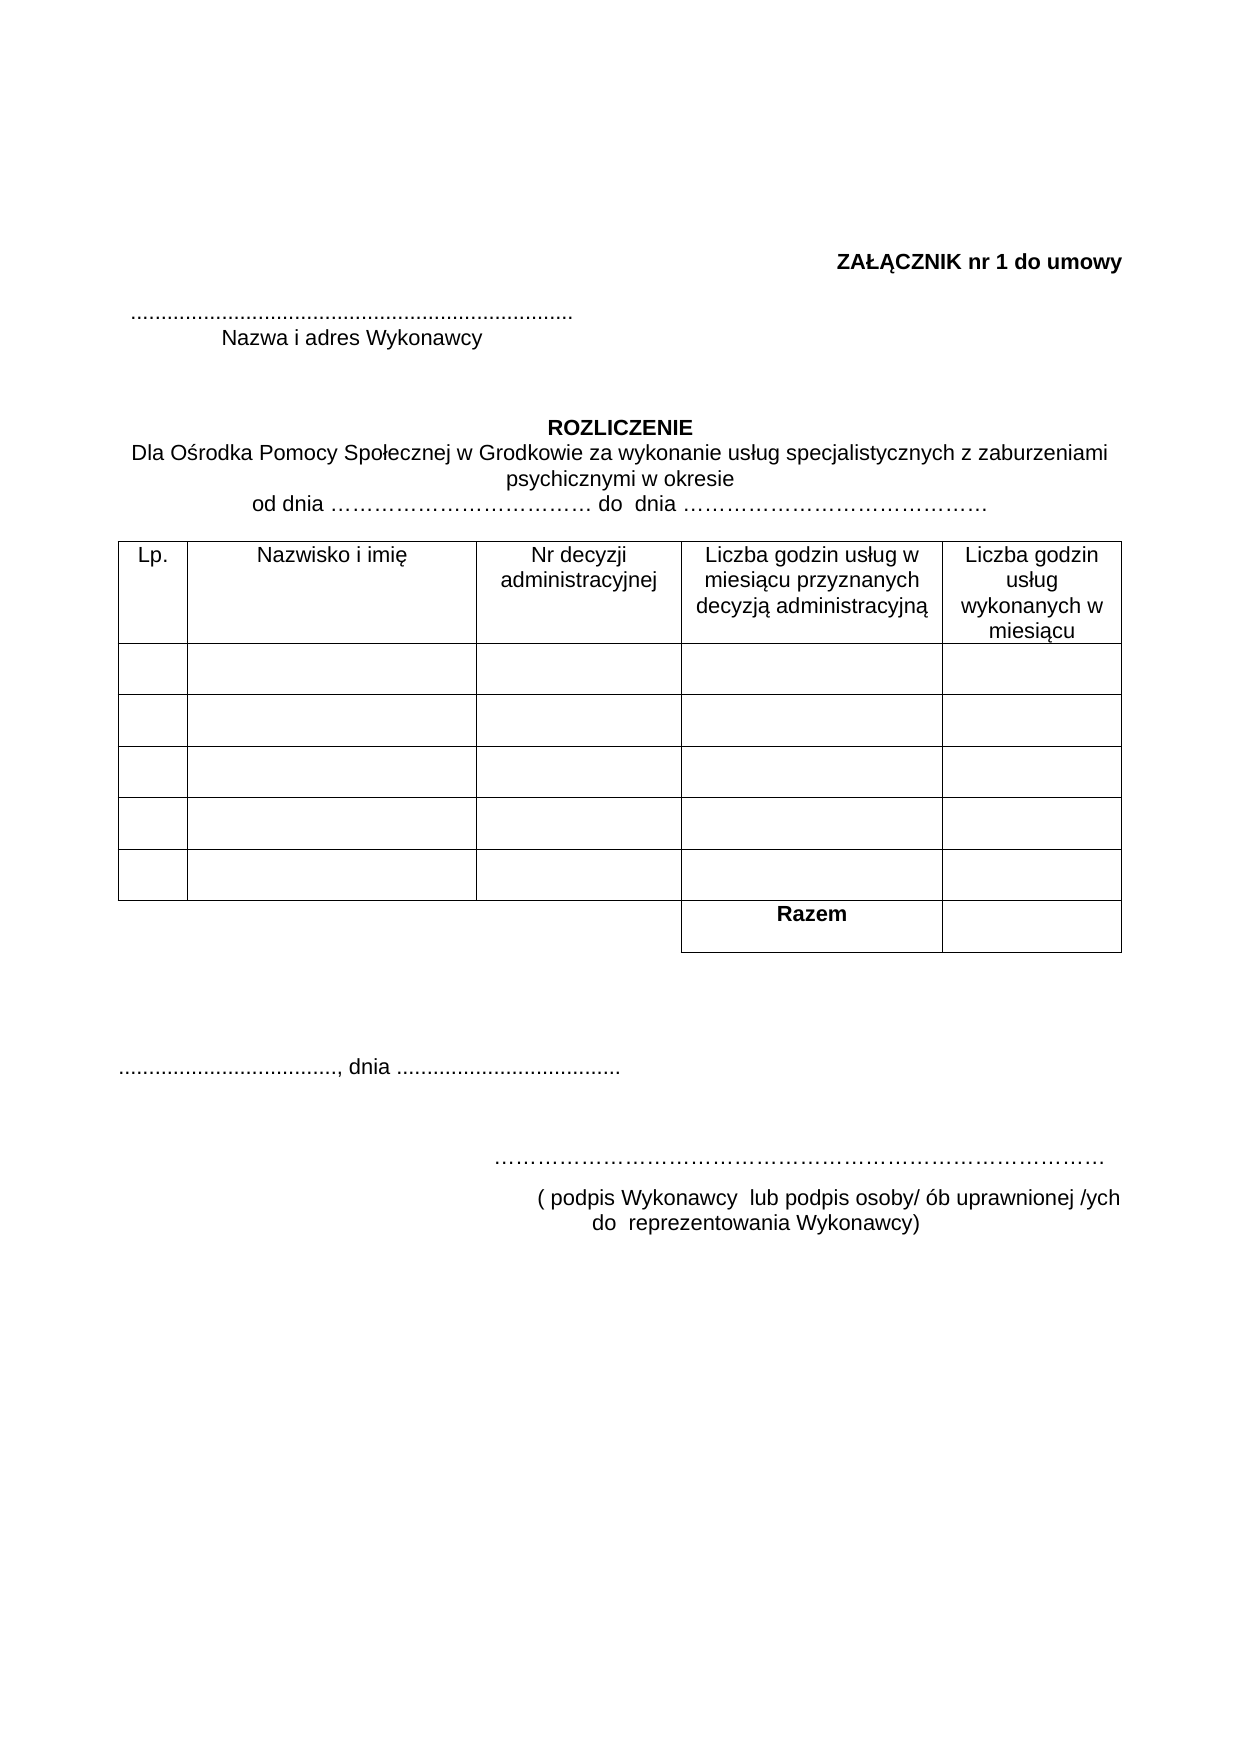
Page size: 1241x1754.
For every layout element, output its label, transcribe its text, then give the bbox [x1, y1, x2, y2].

table_cell [943, 850, 1121, 900]
table_cell [943, 798, 1121, 849]
table_header Liczba godzin usług wykonanych w miesiącu [943, 542, 1121, 643]
table_cell [119, 644, 187, 694]
table_cell [188, 644, 476, 694]
text od dnia ……………………………… do dnia …………………………………… [118, 491, 1122, 516]
table_cell [682, 747, 942, 797]
text ZAŁĄCZNIK nr 1 do umowy [782, 249, 1122, 274]
table_cell [476, 901, 681, 952]
table_cell [119, 850, 187, 900]
table_cell Razem [682, 901, 942, 952]
text ...................................., dnia ..................................... [118, 1053, 1122, 1079]
table_cell [119, 695, 187, 746]
text Dla Ośrodka Pomocy Społecznej w Grodkowie za wykonanie usług specjalistycznych z zaburzeniami psychicznymi w okresie [118, 440, 1122, 491]
text ......................................................................... [118, 299, 1122, 324]
table_header Lp. [119, 542, 187, 643]
table_cell [682, 850, 942, 900]
table_cell [188, 747, 476, 797]
text do reprezentowania Wykonawcy) [268, 1209, 1122, 1235]
table_cell [188, 850, 476, 900]
table_cell [943, 747, 1121, 797]
table_cell [188, 695, 476, 746]
table_cell [943, 695, 1121, 746]
table_cell [188, 901, 476, 952]
table_cell [477, 850, 681, 900]
table_cell [119, 747, 187, 797]
table_cell [477, 747, 681, 797]
table_cell [188, 798, 476, 849]
table_cell [943, 644, 1121, 694]
table_cell [943, 901, 1121, 952]
table_header Nr decyzji administracyjnej [477, 542, 681, 643]
table_cell [119, 798, 187, 849]
table_cell [682, 644, 942, 694]
text ( podpis Wykonawcy lub podpis osoby/ ób uprawnionej /ych [268, 1184, 1122, 1209]
table_cell [477, 644, 681, 694]
table_cell [118, 901, 188, 952]
text ………………………………………………………………………… [493, 1119, 1122, 1169]
table_cell [477, 695, 681, 746]
table_cell [682, 798, 942, 849]
table_cell [477, 798, 681, 849]
table_cell [682, 695, 942, 746]
text Nazwa i adres Wykonawcy [118, 324, 1122, 349]
text ROZLICZENIE [118, 415, 1122, 440]
table_header Nazwisko i imię [188, 542, 476, 643]
table_header Liczba godzin usług w miesiącu przyznanych decyzją administracyjną [682, 542, 942, 643]
